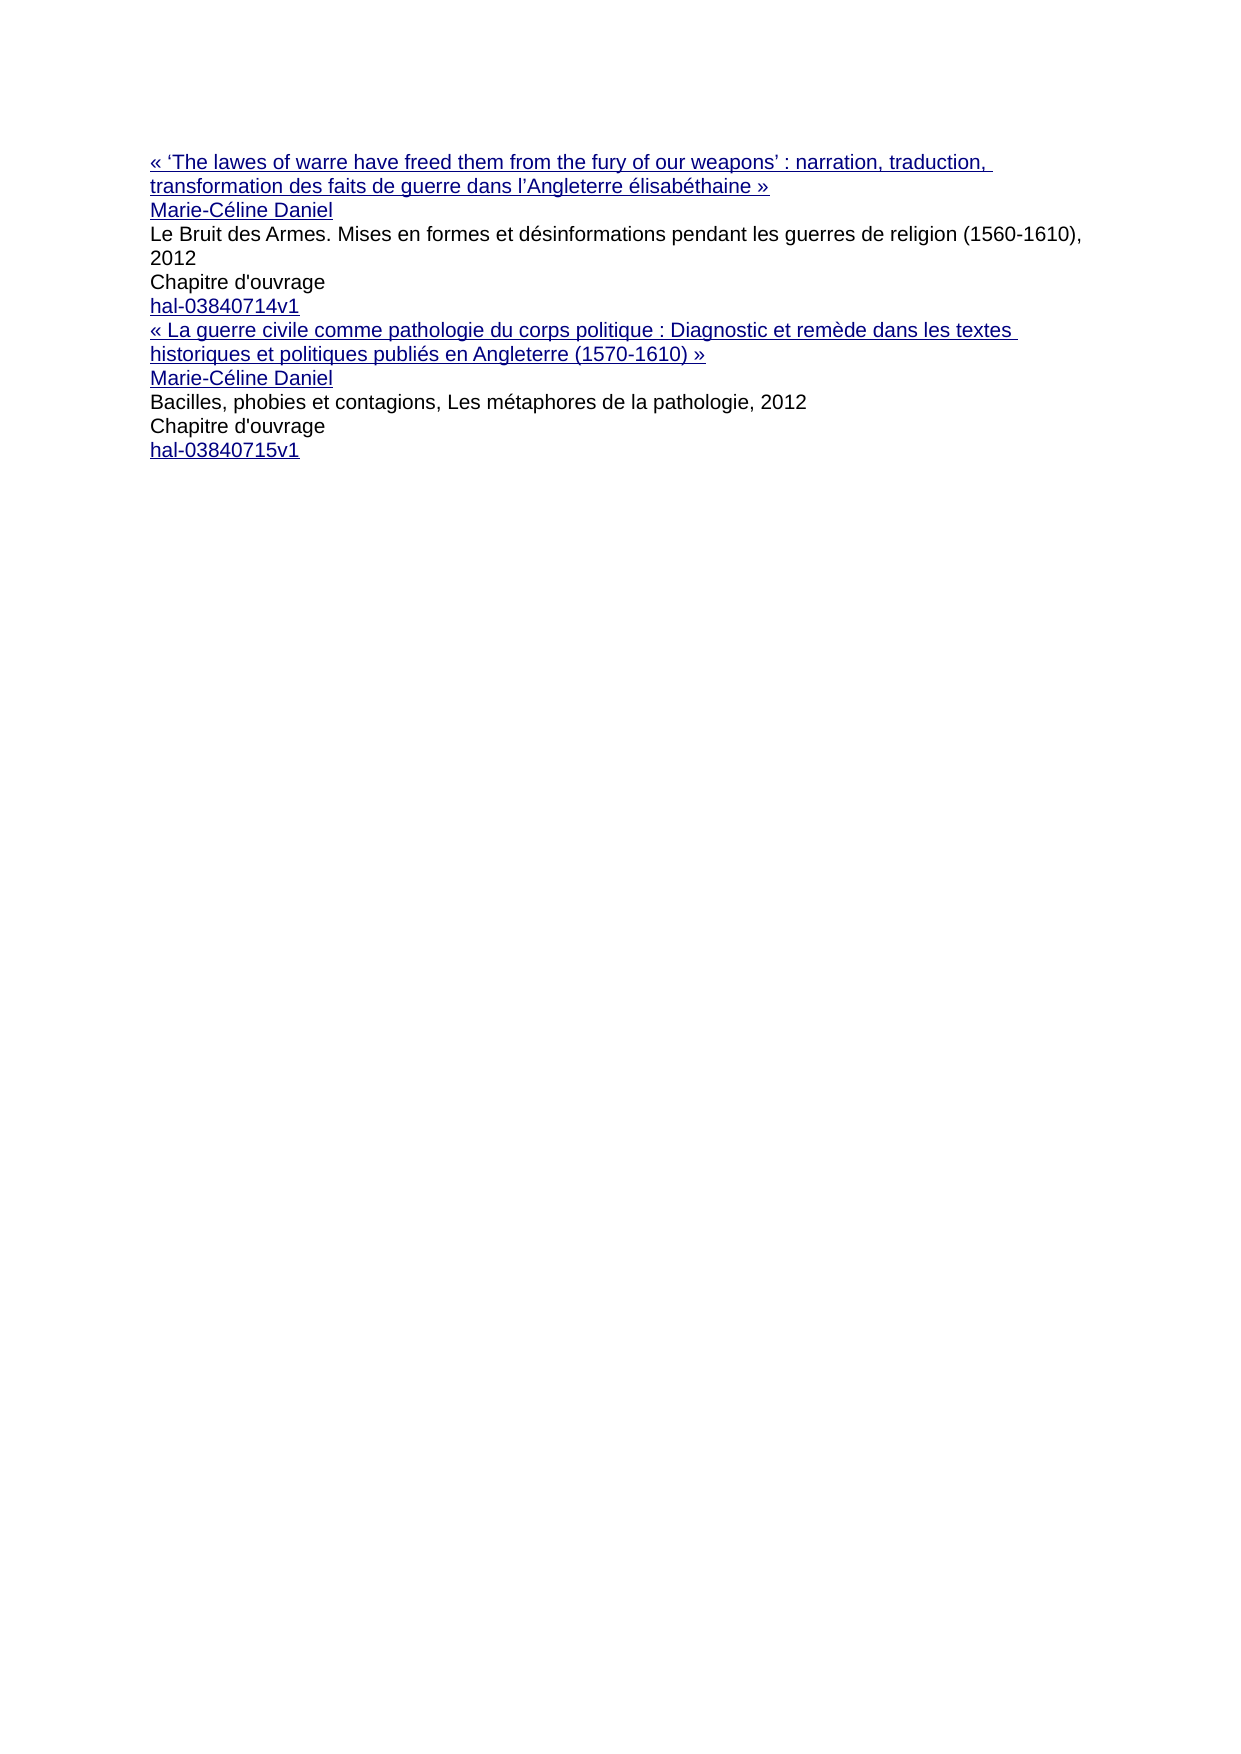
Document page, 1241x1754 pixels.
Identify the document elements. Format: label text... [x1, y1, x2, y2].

table_cell « ‘The lawes of warre have freed them from the fury of our weapons’ : narration, traduction, transformation des faits de guerre dans l’Angleterre élisabéthaine » Marie-Céline Daniel Le Bruit des Armes. Mises en formes et désinformations pendant les guerres de religion (1560-1610), 2012 Chapitre d'ouvrage hal-03840714v1 [150, 150, 1090, 318]
table_cell « La guerre civile comme pathologie du corps politique : Diagnostic et remède dans les textes historiques et politiques publiés en Angleterre (1570-1610) » Marie-Céline Daniel Bacilles, phobies et contagions, Les métaphores de la pathologie, 2012 Chapitre d'ouvrage hal-03840715v1 [150, 318, 1090, 461]
